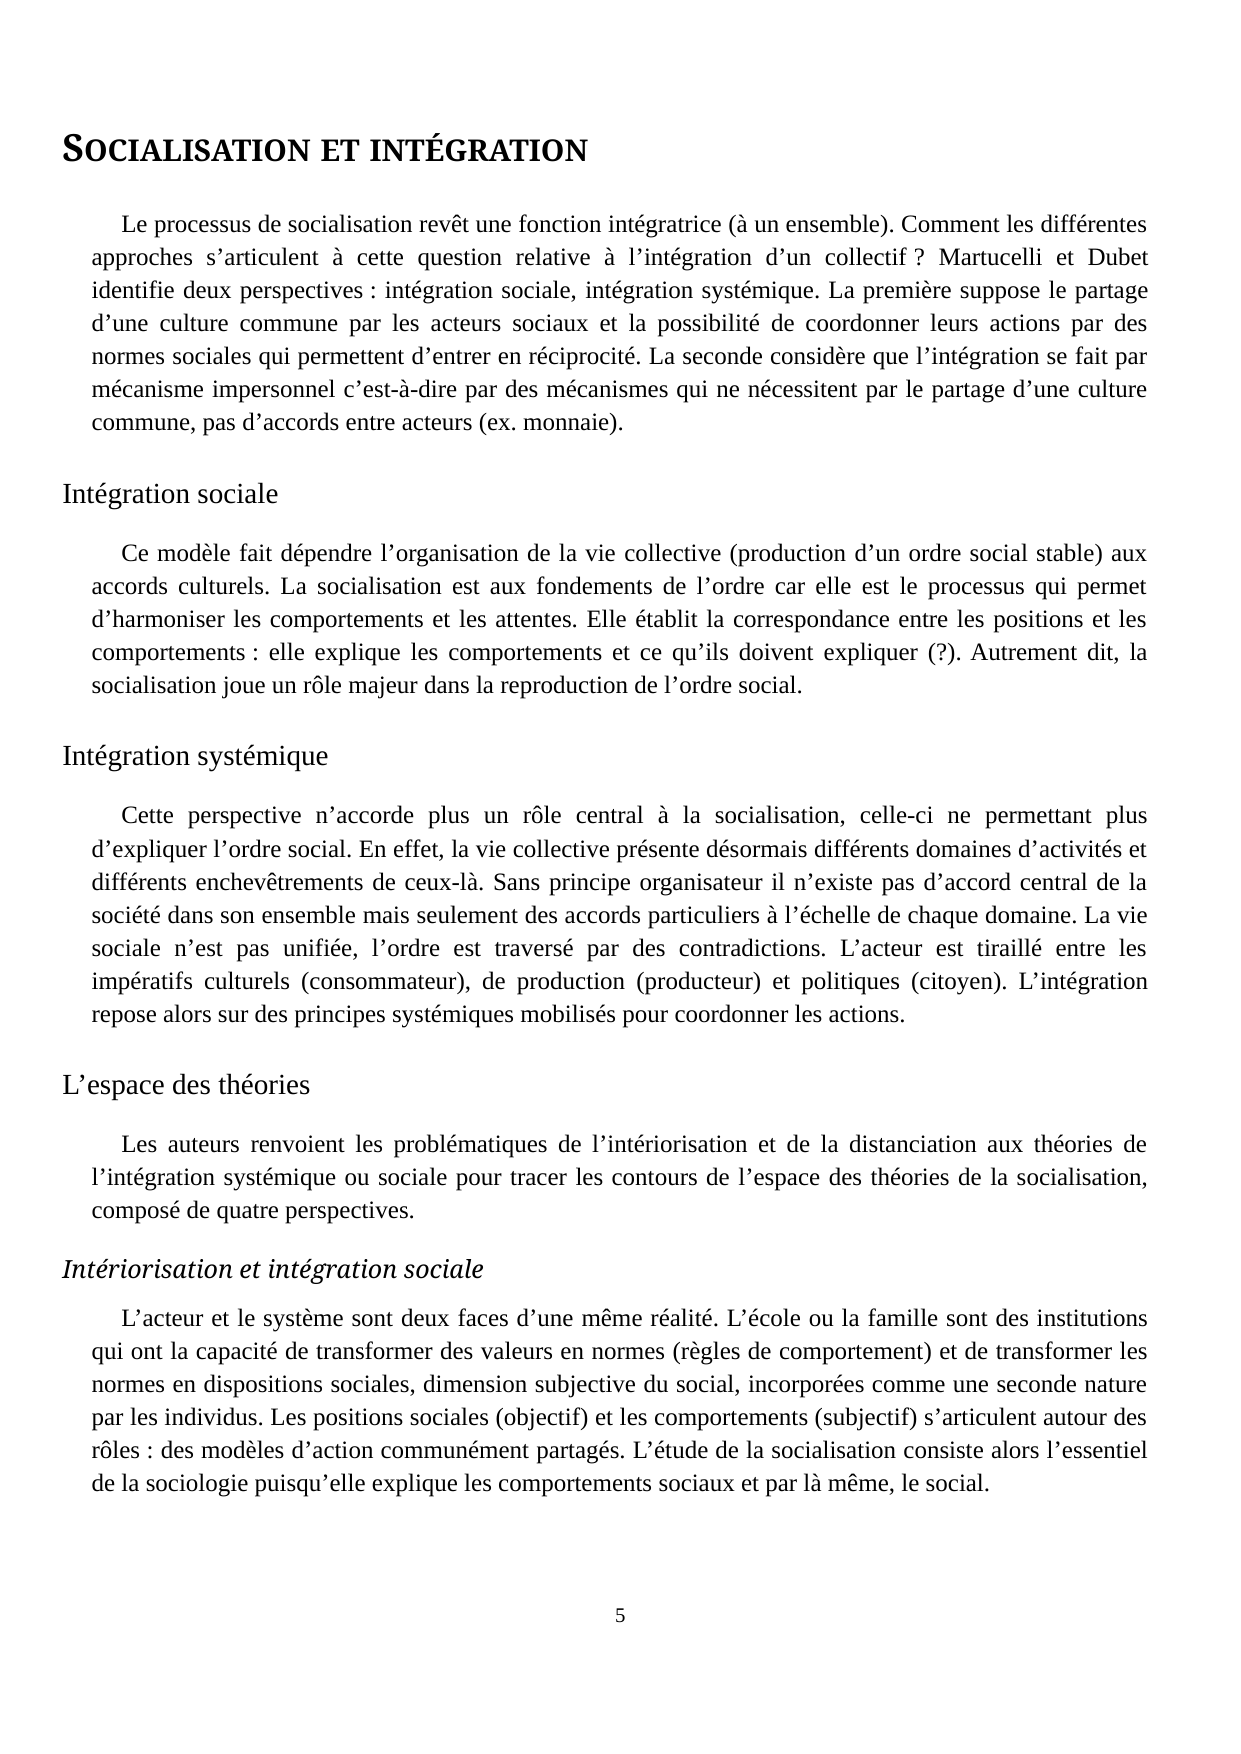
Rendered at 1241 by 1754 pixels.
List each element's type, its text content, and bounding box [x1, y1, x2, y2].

subtitle Intégration sociale [62, 476, 1149, 509]
text Ce modèle fait dépendre l’organisation de la vie collective (production d’un ordre social stable) aux accords culturels. La socialisation est aux fondements de l’ordre car elle est le processus qui permet d’harmoniser les comportements et les attentes. Elle établit la correspondance entre les positions et les comportements : elle explique les comportements et ce qu’ils doivent expliquer (?). Autrement dit, la socialisation joue un rôle majeur dans la reproduction de l’ordre social. [91, 538, 1149, 699]
text L’acteur et le système sont deux faces d’une même réalité. L’école ou la famille sont des institutions qui ont la capacité de transformer des valeurs en normes (règles de comportement) et de transformer les normes en dispositions sociales, dimension subjective du social, incorporées comme une seconde nature par les individus. Les positions sociales (objectif) et les comportements (subjectif) s’articulent autour des rôles : des modèles d’action communément partagés. L’étude de la socialisation consiste alors l’essentiel de la sociologie puisqu’elle explique les comportements sociaux et par là même, le social. [91, 1303, 1149, 1497]
subtitle Intériorisation et intégration sociale [62, 1252, 1149, 1286]
text Les auteurs renvoient les problématiques de l’intériorisation et de la distanciation aux théories de l’intégration systémique ou sociale pour tracer les contours de l’espace des théories de la socialisation, composé de quatre perspectives. [91, 1129, 1149, 1224]
subtitle L’espace des théories [62, 1067, 1149, 1101]
text Cette perspective n’accorde plus un rôle central à la socialisation, celle-ci ne permettant plus d’expliquer l’ordre social. En effet, la vie collective présente désormais différents domaines d’activités et différents enchevêtrements de ceux-là. Sans principe organisateur il n’existe pas d’accord central de la société dans son ensemble mais seulement des accords particuliers à l’échelle de chaque domaine. La vie sociale n’est pas unifiée, l’ordre est traversé par des contradictions. L’acteur est tiraillé entre les impératifs culturels (consommateur), de production (producteur) et politiques (citoyen). L’intégration repose alors sur des principes systémiques mobilisés pour coordonner les actions. [91, 801, 1149, 1027]
subtitle Intégration systémique [62, 738, 1149, 772]
text Le processus de socialisation revêt une fonction intégratrice (à un ensemble). Comment les différentes approches s’articulent à cette question relative à l’intégration d’un collectif ? Martucelli et Dubet identifie deux perspectives : intégration sociale, intégration systémique. La première suppose le partage d’une culture commune par les acteurs sociaux et la possibilité de coordonner leurs actions par des normes sociales qui permettent d’entrer en réciprocité. La seconde considère que l’intégration se fait par mécanisme impersonnel c’est-à-dire par des mécanismes qui ne nécessitent par le partage d’une culture commune, pas d’accords entre acteurs (ex. monnaie). [91, 209, 1149, 436]
subtitle Socialisation et intégration [62, 121, 1149, 172]
